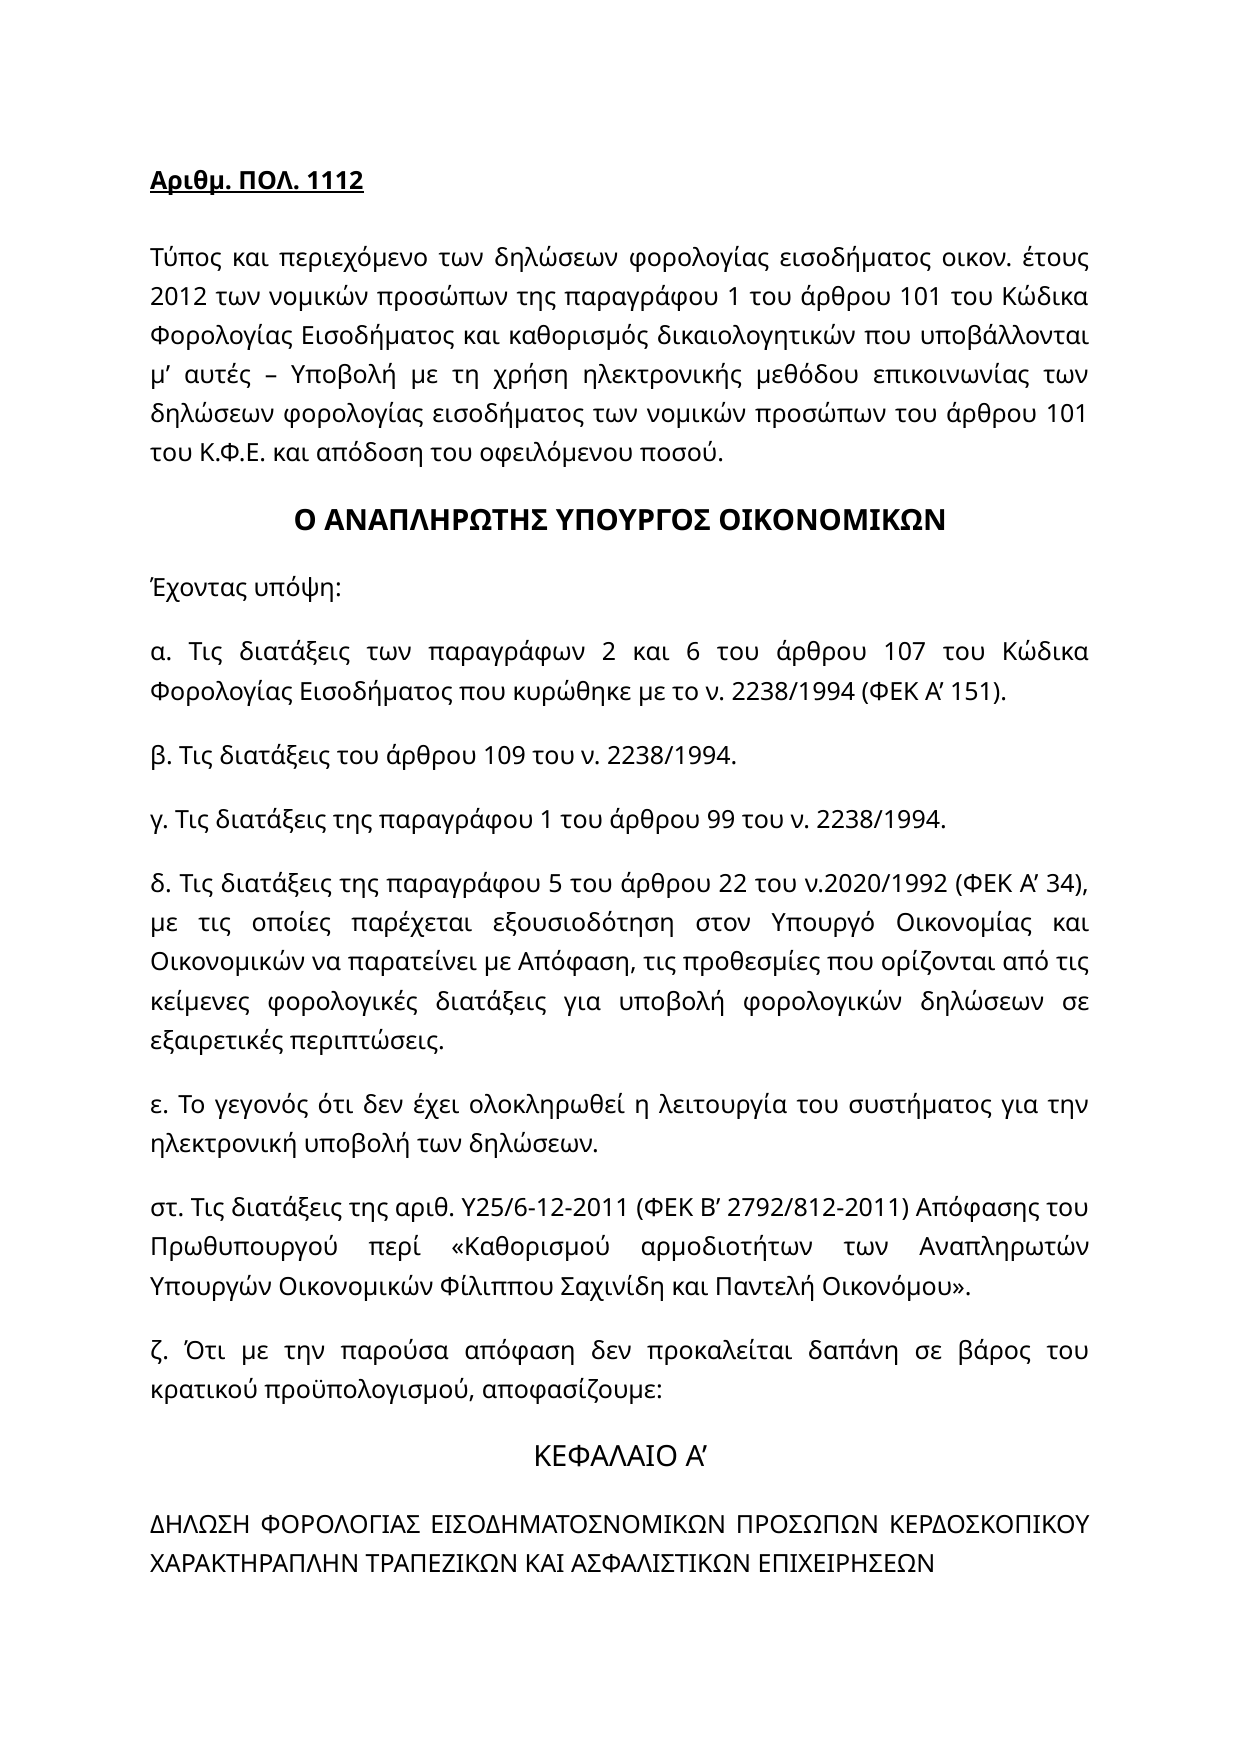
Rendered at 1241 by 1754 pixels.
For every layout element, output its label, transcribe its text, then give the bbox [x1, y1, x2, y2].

text ΔΗΛΩΣΗ ΦΟΡΟΛΟΓΙΑΣ ΕΙΣΟΔΗΜΑΤΟΣΝΟΜΙΚΩΝ ΠΡΟΣΩΠΩΝ ΚΕΡΔΟΣΚΟΠΙΚΟΥ ΧΑΡΑΚΤΗΡΑΠΛΗΝ ΤΡΑΠΕΖΙΚΩΝ ΚΑΙ ΑΣΦΑΛΙΣΤΙΚΩΝ ΕΠΙΧΕΙΡΗΣΕΩΝ [150, 1506, 1090, 1579]
text ζ. Ότι με την παρούσα απόφαση δεν προκαλείται δαπάνη σε βάρος του κρατικού προϋπολογισμού, αποφασίζουμε: [150, 1332, 1090, 1406]
text δ. Τις διατάξεις της παραγράφου 5 του άρθρου 22 του ν.2020/1992 (ΦΕΚ Α’ 34), με τις οποίες παρέχεται εξουσιοδότηση στον Υπουργό Οικονομίας και Οικονομικών να παρατείνει με Απόφαση, τις προθεσμίες που ορίζονται από τις κείμενες φορολογικές διατάξεις για υποβολή φορολογικών δηλώσεων σε εξαιρετικές περιπτώσεις. [150, 866, 1090, 1056]
text στ. Τις διατάξεις της αριθ. Υ25/6-12-2011 (ΦΕΚ Β’ 2792/812-2011) Απόφασης του Πρωθυπουργού περί «Καθορισμού αρμοδιοτήτων των Αναπληρωτών Υπουργών Οικονομικών Φίλιππου Σαχινίδη και Παντελή Οικονόμου». [150, 1190, 1090, 1302]
text Τύπος και περιεχόμενο των δηλώσεων φορολογίας εισοδήματος οικον. έτους 2012 των νομικών προσώπων της παραγράφου 1 του άρθρου 101 του Κώδικα Φορολογίας Εισοδήματος και καθορισμός δικαιολογητικών που υποβάλλονται μ’ αυτές – Υποβολή με τη χρήση ηλεκτρονικής μεθόδου επικοινωνίας των δηλώσεων φορολογίας εισοδήματος των νομικών προσώπων του άρθρου 101 του Κ.Φ.Ε. και απόδοση του οφειλόμενου ποσού. [150, 239, 1090, 469]
title Αριθμ. ΠΟΛ. 1112 [150, 162, 1090, 197]
text α. Τις διατάξεις των παραγράφων 2 και 6 του άρθρου 107 του Κώδικα Φορολογίας Εισοδήματος που κυρώθηκε με το ν. 2238/1994 (ΦΕΚ Α’ 151). [150, 634, 1090, 707]
text β. Τις διατάξεις του άρθρου 109 του ν. 2238/1994. [150, 737, 1090, 771]
subtitle ΚΕΦΑΛΑΙΟ Α’ [150, 1436, 1090, 1475]
text Έχοντας υπόψη: [150, 570, 1090, 604]
text ε. Το γεγονός ότι δεν έχει ολοκληρωθεί η λειτουργία του συστήματος για την ηλεκτρονική υποβολή των δηλώσεων. [150, 1086, 1090, 1160]
text γ. Τις διατάξεις της παραγράφου 1 του άρθρου 99 του ν. 2238/1994. [150, 801, 1090, 836]
text Ο ΑΝΑΠΛΗΡΩΤΗΣ ΥΠΟΥΡΓΟΣ ΟΙΚΟΝΟΜΙΚΩΝ [150, 499, 1090, 539]
